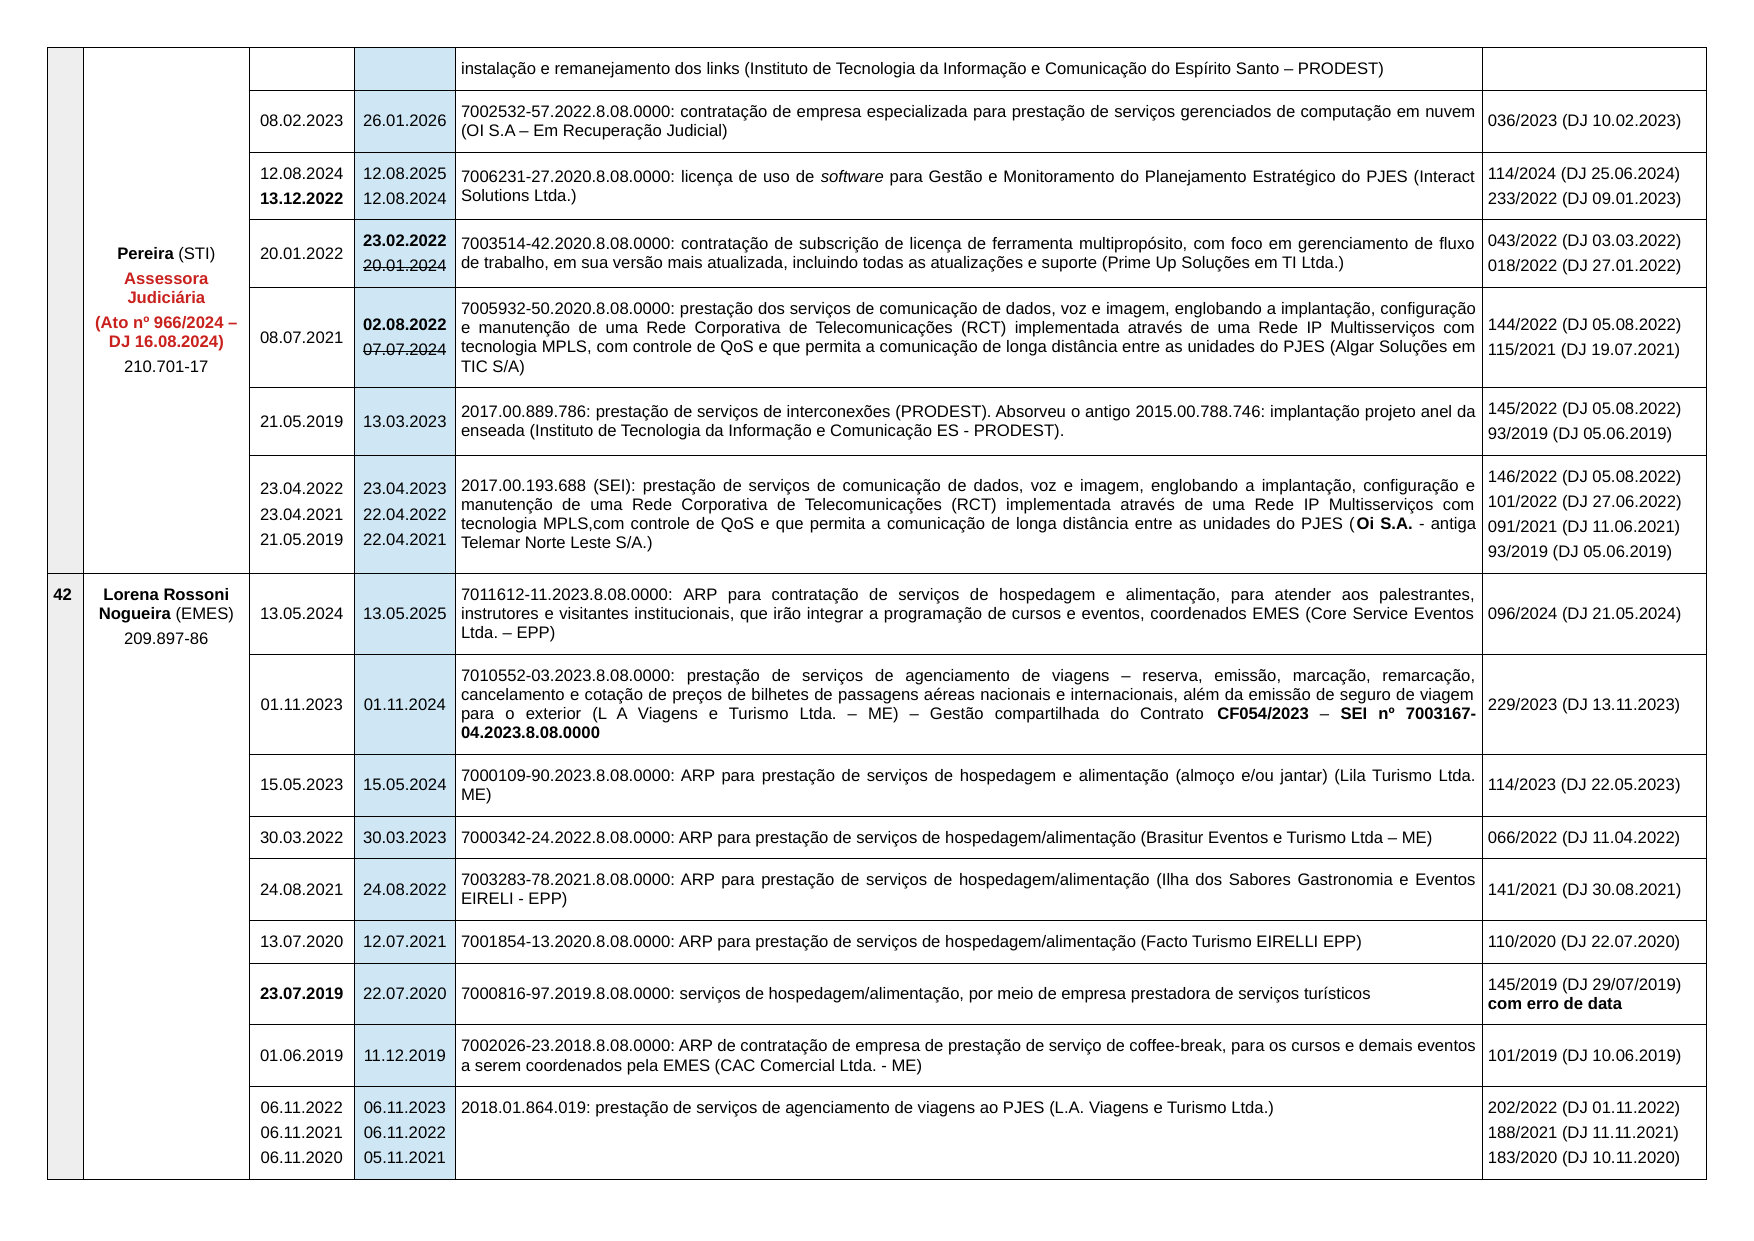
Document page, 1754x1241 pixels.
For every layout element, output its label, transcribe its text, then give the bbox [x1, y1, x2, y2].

table_cell 036/2023 (DJ 10.02.2023) [1483, 91, 1706, 152]
table_cell 01.11.2024 [355, 655, 455, 754]
table_cell 7010552-03.2023.8.08.0000: prestação de serviços de agenciamento de viagens – reserva, emissão, marcação, remarcação, cancelamento e cotação de preços de bilhetes de passagens aéreas nacionais e internacionais, além da emissão de seguro de viagem para o exterior (L A Viagens e Turismo Ltda. – ME) – Gestão compartilhada do Contrato CF054/2023 – SEI nº 7003167-04.2023.8.08.0000 [456, 655, 1482, 754]
table_cell 7000109-90.2023.8.08.0000: ARP para prestação de serviços de hospedagem e alimentação (almoço e/ou jantar) (Lila Turismo Ltda. ME) [456, 755, 1482, 816]
table_cell 42 [48, 574, 83, 1179]
table_cell 24.08.2022 [355, 859, 455, 920]
table_cell 06.11.2023 06.11.2022 05.11.2021 [355, 1087, 455, 1179]
table_cell 13.05.2024 [250, 574, 354, 654]
table_cell 144/2022 (DJ 05.08.2022) 115/2021 (DJ 19.07.2021) [1483, 288, 1706, 387]
table_cell 23.04.2022 23.04.2021 21.05.2019 [250, 456, 354, 573]
table_cell 13.07.2020 [250, 921, 354, 963]
table_cell 2017.00.193.688 (SEI): prestação de serviços de comunicação de dados, voz e imagem, englobando a implantação, configuração e manutenção de uma Rede Corporativa de Telecomunicações (RCT) implementada através de uma Rede IP Multisserviços com tecnologia MPLS,com controle de QoS e que permita a comunicação de longa distância entre as unidades do PJES (Oi S.A. - antiga Telemar Norte Leste S/A.) [456, 456, 1482, 573]
table_cell 08.02.2023 [250, 91, 354, 152]
table_cell 01.11.2023 [250, 655, 354, 754]
table_cell 02.08.2022 07.07.2024 [355, 288, 455, 387]
table_cell 23.07.2019 [250, 964, 354, 1024]
table_cell 101/2019 (DJ 10.06.2019) [1483, 1025, 1706, 1086]
table_cell instalação e remanejamento dos links (Instituto de Tecnologia da Informação e Comunicação do Espírito Santo – PRODEST) [456, 48, 1482, 90]
table_cell 12.07.2021 [355, 921, 455, 963]
table_cell 12.08.2025 12.08.2024 [355, 153, 455, 219]
table_cell 08.07.2021 [250, 288, 354, 387]
table_cell 20.01.2022 [250, 220, 354, 287]
table_cell 7002532-57.2022.8.08.0000: contratação de empresa especializada para prestação de serviços gerenciados de computação em nuvem (OI S.A – Em Recuperação Judicial) [456, 91, 1482, 152]
table_cell 2018.01.864.019: prestação de serviços de agenciamento de viagens ao PJES (L.A. Viagens e Turismo Ltda.) [456, 1087, 1482, 1179]
table_cell 7000342-24.2022.8.08.0000: ARP para prestação de serviços de hospedagem/alimentação (Brasitur Eventos e Turismo Ltda – ME) [456, 817, 1482, 858]
table_cell 23.04.2023 22.04.2022 22.04.2021 [355, 456, 455, 573]
table_cell 7001854-13.2020.8.08.0000: ARP para prestação de serviços de hospedagem/alimentação (Facto Turismo EIRELLI EPP) [456, 921, 1482, 963]
table_cell [355, 48, 455, 90]
table_cell 2017.00.889.786: prestação de serviços de interconexões (PRODEST). Absorveu o antigo 2015.00.788.746: implantação projeto anel da enseada (Instituto de Tecnologia da Informação e Comunicação ES - PRODEST). [456, 388, 1482, 455]
table_cell 141/2021 (DJ 30.08.2021) [1483, 859, 1706, 920]
table_cell 145/2022 (DJ 05.08.2022) 93/2019 (DJ 05.06.2019) [1483, 388, 1706, 455]
table_cell 7003283-78.2021.8.08.0000: ARP para prestação de serviços de hospedagem/alimentação (Ilha dos Sabores Gastronomia e Eventos EIRELI - EPP) [456, 859, 1482, 920]
table_cell 7003514-42.2020.8.08.0000: contratação de subscrição de licença de ferramenta multipropósito, com foco em gerenciamento de fluxo de trabalho, em sua versão mais atualizada, incluindo todas as atualizações e suporte (Prime Up Soluções em TI Ltda.) [456, 220, 1482, 287]
table_cell Pereira (STI) Assessora Judiciária (Ato nº 966/2024 – DJ 16.08.2024) 210.701-17 [84, 48, 249, 573]
table_cell 21.05.2019 [250, 388, 354, 455]
table_cell 229/2023 (DJ 13.11.2023) [1483, 655, 1706, 754]
table_cell 7002026-23.2018.8.08.0000: ARP de contratação de empresa de prestação de serviço de coffee-break, para os cursos e demais eventos a serem coordenados pela EMES (CAC Comercial Ltda. - ME) [456, 1025, 1482, 1086]
table_cell 13.03.2023 [355, 388, 455, 455]
table_cell 145/2019 (DJ 29/07/2019) com erro de data [1483, 964, 1706, 1024]
table_cell 06.11.2022 06.11.2021 06.11.2020 [250, 1087, 354, 1179]
table_cell 146/2022 (DJ 05.08.2022) 101/2022 (DJ 27.06.2022) 091/2021 (DJ 11.06.2021) 93/2019 (DJ 05.06.2019) [1483, 456, 1706, 573]
table_cell [48, 48, 83, 573]
table_cell 22.07.2020 [355, 964, 455, 1024]
table_cell [250, 48, 354, 90]
table_cell 202/2022 (DJ 01.11.2022) 188/2021 (DJ 11.11.2021) 183/2020 (DJ 10.11.2020) [1483, 1087, 1706, 1179]
table_cell 30.03.2022 [250, 817, 354, 858]
table_cell [1483, 48, 1706, 90]
table_cell 110/2020 (DJ 22.07.2020) [1483, 921, 1706, 963]
table_cell 30.03.2023 [355, 817, 455, 858]
table_cell 01.06.2019 [250, 1025, 354, 1086]
table_cell 15.05.2024 [355, 755, 455, 816]
table_cell 26.01.2026 [355, 91, 455, 152]
table_cell 15.05.2023 [250, 755, 354, 816]
table_cell Lorena Rossoni Nogueira (EMES) 209.897-86 [84, 574, 249, 1179]
table_cell 7006231-27.2020.8.08.0000: licença de uso de software para Gestão e Monitoramento do Planejamento Estratégico do PJES (Interact Solutions Ltda.) [456, 153, 1482, 219]
table_cell 11.12.2019 [355, 1025, 455, 1086]
table_cell 24.08.2021 [250, 859, 354, 920]
table_cell 7011612-11.2023.8.08.0000: ARP para contratação de serviços de hospedagem e alimentação, para atender aos palestrantes, instrutores e visitantes institucionais, que irão integrar a programação de cursos e eventos, coordenados EMES (Core Service Eventos Ltda. – EPP) [456, 574, 1482, 654]
table_cell 23.02.2022 20.01.2024 [355, 220, 455, 287]
table_cell 043/2022 (DJ 03.03.2022) 018/2022 (DJ 27.01.2022) [1483, 220, 1706, 287]
table_cell 7000816-97.2019.8.08.0000: serviços de hospedagem/alimentação, por meio de empresa prestadora de serviços turísticos [456, 964, 1482, 1024]
table_cell 13.05.2025 [355, 574, 455, 654]
table_cell 096/2024 (DJ 21.05.2024) [1483, 574, 1706, 654]
table_cell 066/2022 (DJ 11.04.2022) [1483, 817, 1706, 858]
table_cell 7005932-50.2020.8.08.0000: prestação dos serviços de comunicação de dados, voz e imagem, englobando a implantação, configuração e manutenção de uma Rede Corporativa de Telecomunicações (RCT) implementada através de uma Rede IP Multisserviços com tecnologia MPLS, com controle de QoS e que permita a comunicação de longa distância entre as unidades do PJES (Algar Soluções em TIC S/A) [456, 288, 1482, 387]
table_cell 114/2023 (DJ 22.05.2023) [1483, 755, 1706, 816]
table_cell 114/2024 (DJ 25.06.2024) 233/2022 (DJ 09.01.2023) [1483, 153, 1706, 219]
table_cell 12.08.2024 13.12.2022 [250, 153, 354, 219]
